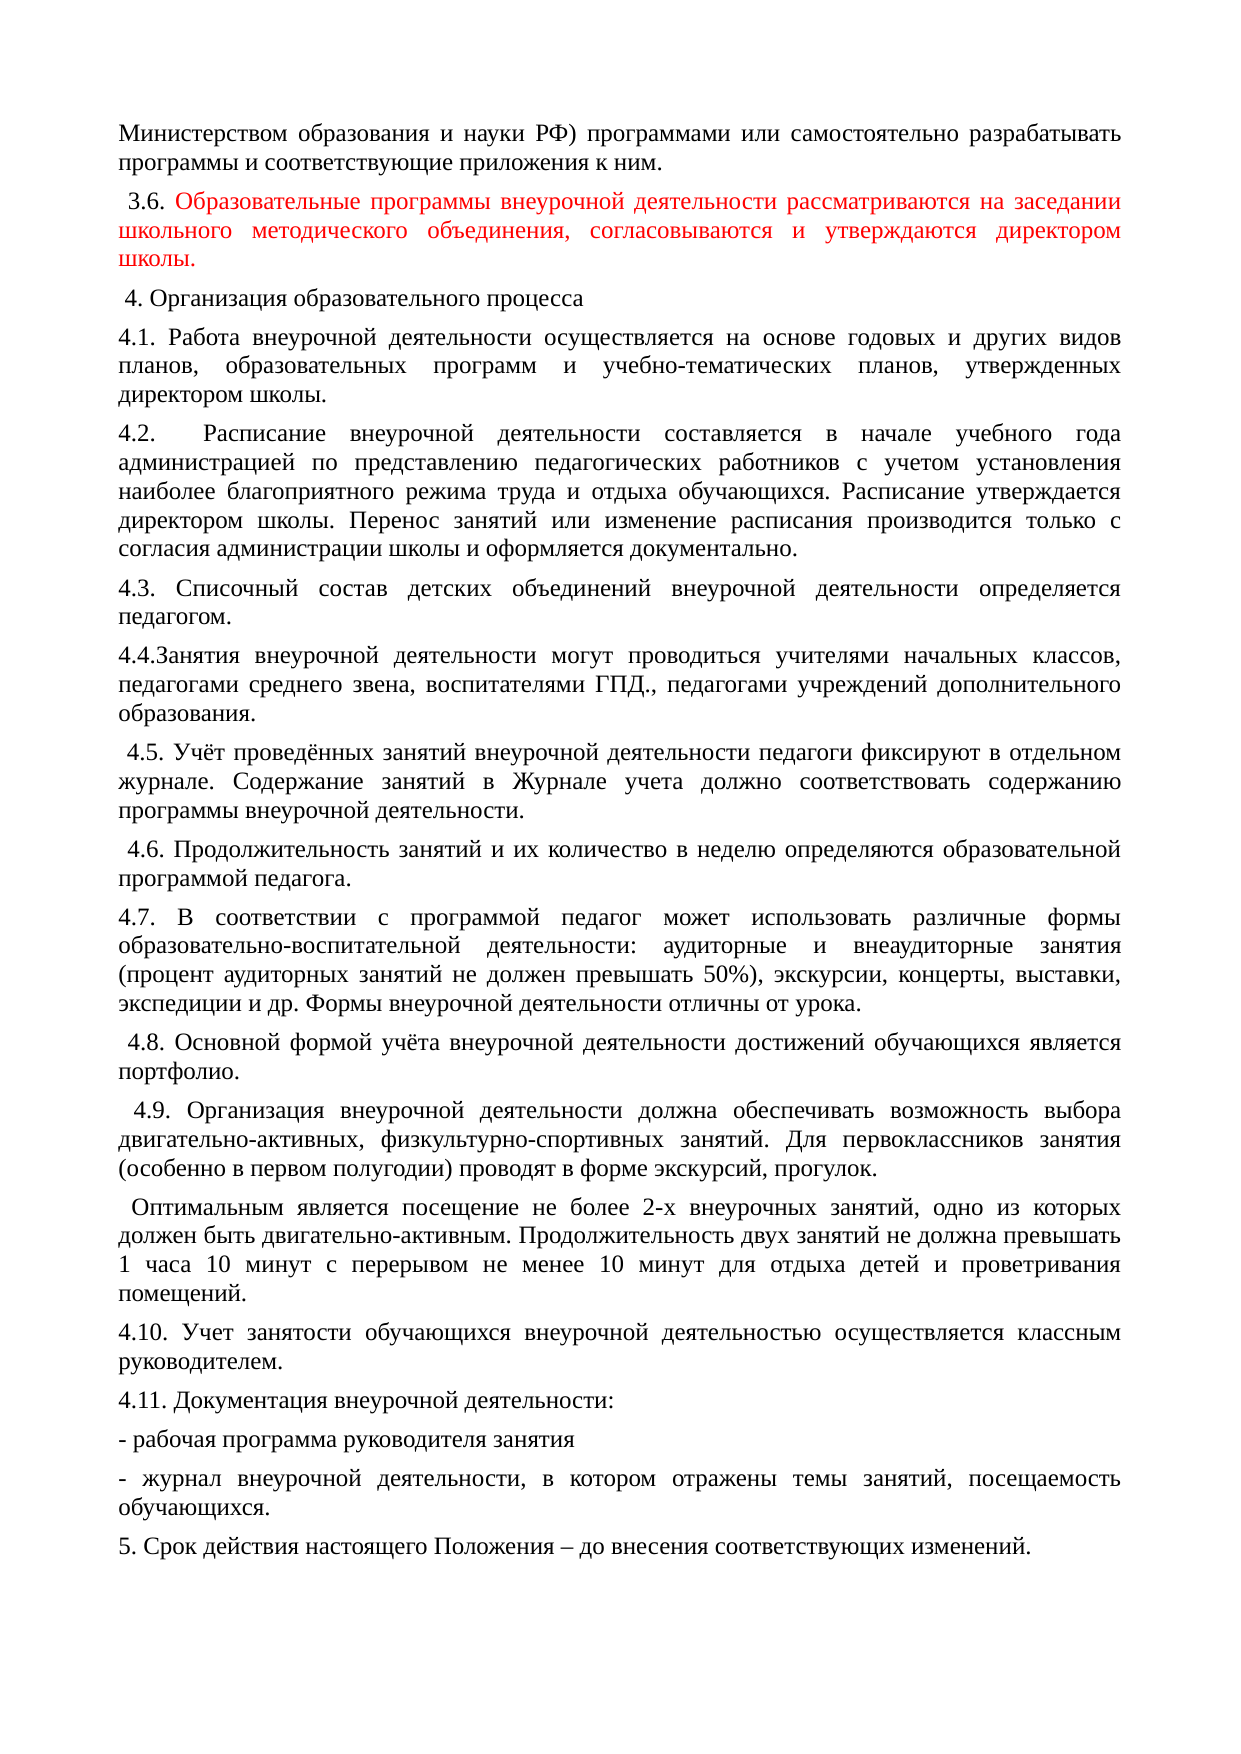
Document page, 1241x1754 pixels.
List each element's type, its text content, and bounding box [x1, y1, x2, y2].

text 4.9. Организация внеурочной деятельности должна обеспечивать возможность выбора двигательно-активных, физкультурно-спортивных занятий. Для первоклассников занятия (особенно в первом полугодии) проводят в форме экскурсий, прогулок. [118, 1095, 1122, 1181]
text 4.11. Документация внеурочной деятельности: [118, 1385, 1122, 1414]
text 4.1. Работа внеурочной деятельности осуществляется на основе годовых и других видов планов, образовательных программ и учебно-тематических планов, утвержденных директором школы. [118, 322, 1122, 408]
text 4.6. Продолжительность занятий и их количество в неделю определяются образовательной программой педагога. [118, 834, 1122, 891]
text 4.10. Учет занятости обучающихся внеурочной деятельностью осуществляется классным руководителем. [118, 1317, 1122, 1375]
text 4. Организация образовательного процесса [118, 283, 1122, 311]
text 4.3. Списочный состав детских объединений внеурочной деятельности определяется педагогом. [118, 573, 1122, 630]
text Министерством образования и науки РФ) программами или самостоятельно разрабатывать программы и соответствующие приложения к ним. [118, 118, 1122, 176]
text 4.8. Основной формой учёта внеурочной деятельности достижений обучающихся является портфолио. [118, 1027, 1122, 1085]
text 4.4.Занятия внеурочной деятельности могут проводиться учителями начальных классов, педагогами среднего звена, воспитателями ГПД., педагогами учреждений дополнительного образования. [118, 641, 1122, 727]
text - журнал внеурочной деятельности, в котором отражены темы занятий, посещаемость обучающихся. [118, 1463, 1122, 1521]
text 4.2. Расписание внеурочной деятельности составляется в начале учебного года администрацией по представлению педагогических работников с учетом установления наиболее благоприятного режима труда и отдыха обучающихся. Расписание утверждается директором школы. Перенос занятий или изменение расписания производится только с согласия администрации школы и оформляется документально. [118, 418, 1122, 562]
text 3.6. Образовательные программы внеурочной деятельности рассматриваются на заседании школьного методического объединения, согласовываются и утверждаются директором школы. [118, 186, 1122, 272]
text - рабочая программа руководителя занятия [118, 1424, 1122, 1453]
text 4.7. В соответствии с программой педагог может использовать различные формы образовательно-воспитательной деятельности: аудиторные и внеаудиторные занятия (процент аудиторных занятий не должен превышать 50%), экскурсии, концерты, выставки, экспедиции и др. Формы внеурочной деятельности отличны от урока. [118, 902, 1122, 1017]
text 5. Срок действия настоящего Положения – до внесения соответствующих изменений. [118, 1531, 1122, 1560]
text 4.5. Учёт проведённых занятий внеурочной деятельности педагоги фиксируют в отдельном журнале. Содержание занятий в Журнале учета должно соответствовать содержанию программы внеурочной деятельности. [118, 737, 1122, 823]
text Оптимальным является посещение не более 2-х внеурочных занятий, одно из которых должен быть двигательно-активным. Продолжительность двух занятий не должна превышать 1 часа 10 минут с перерывом не менее 10 минут для отдыха детей и проветривания помещений. [118, 1192, 1122, 1307]
